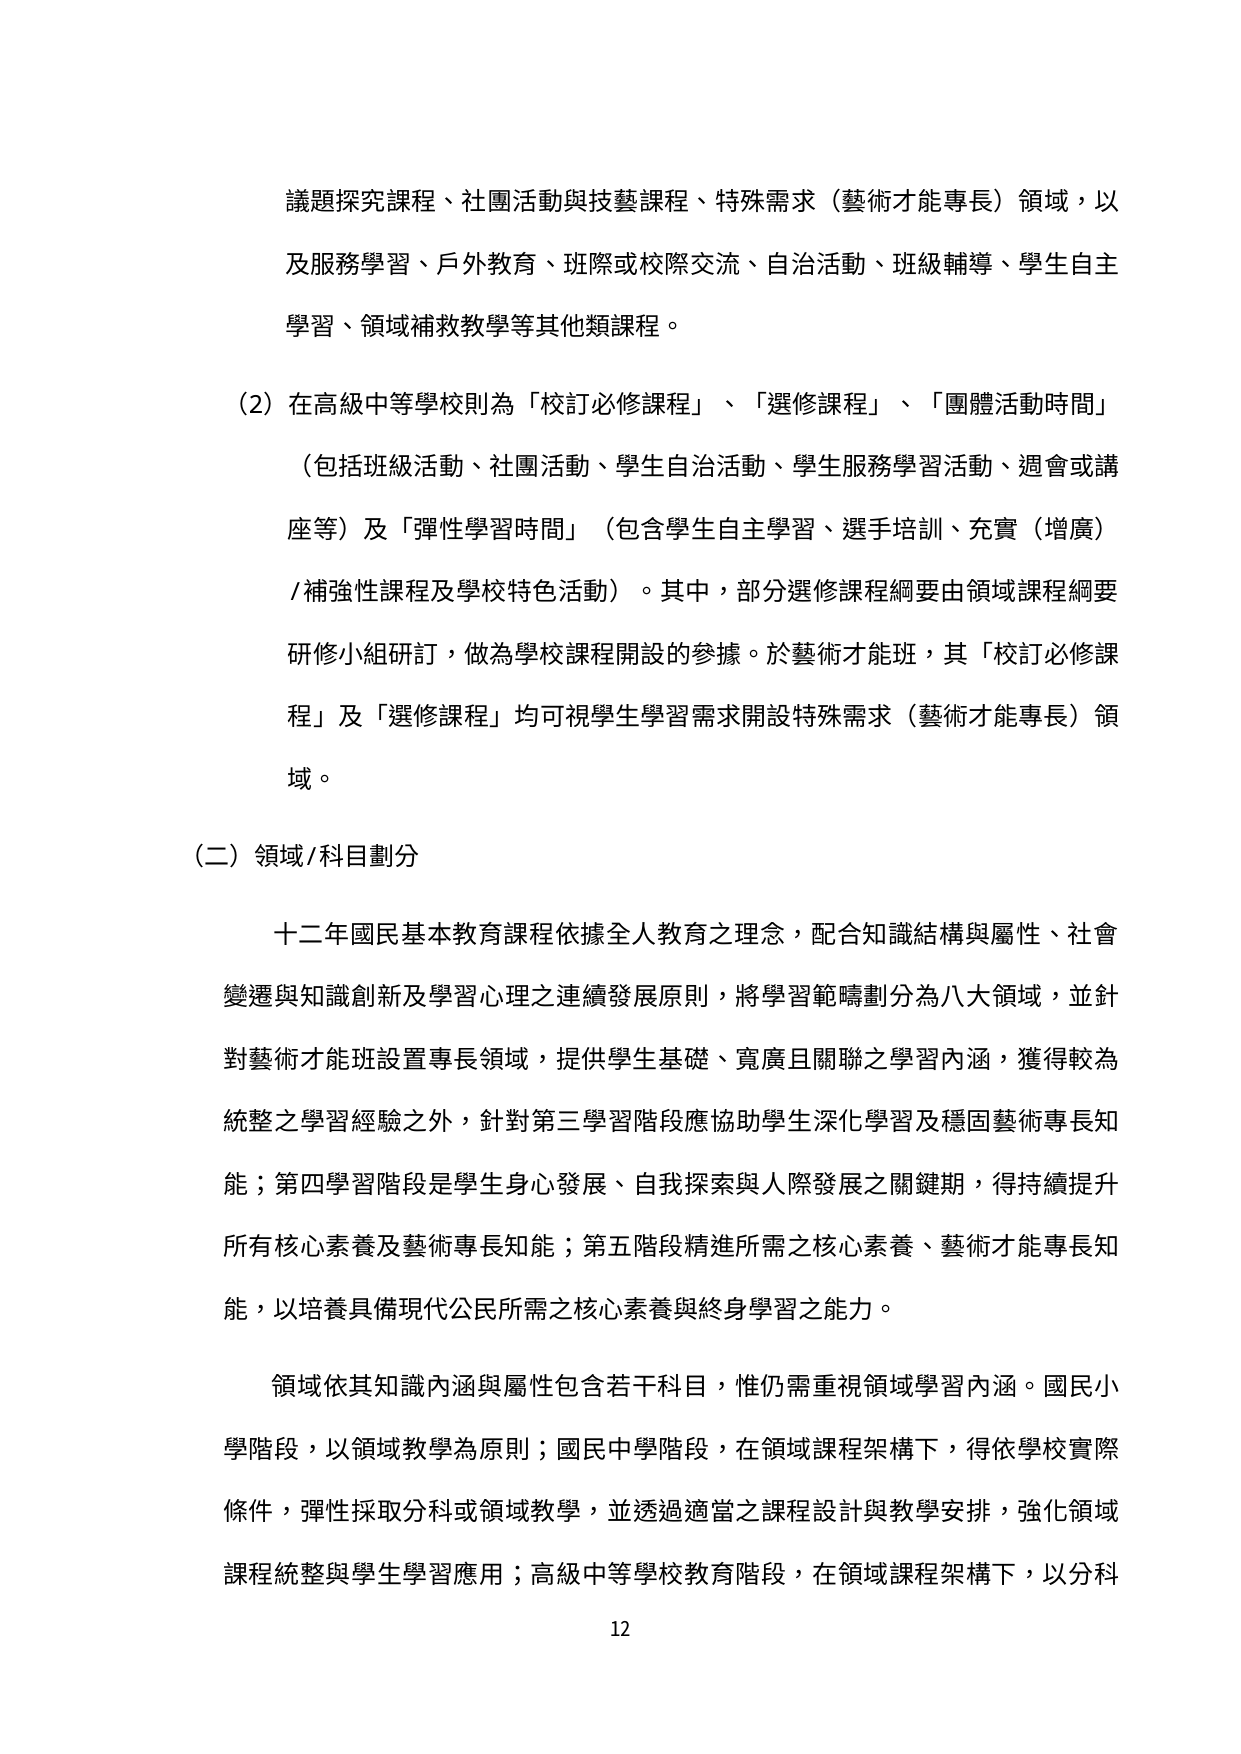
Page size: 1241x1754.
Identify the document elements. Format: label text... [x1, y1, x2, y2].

text 十二年國民基本教育課程依據全人教育之理念，配合知識結構與屬性、社會變遷與知識創新及學習心理之連續發展原則，將學習範疇劃分為八大領域，並針對藝術才能班設置專長領域，提供學生基礎、寬廣且關聯之學習內涵，獲得較為統整之學習經驗之外，針對第三學習階段應協助學生深化學習及穩固藝術專長知能；第四學習階段是學生身心發展、自我探索與人際發展之關鍵期，得持續提升所有核心素養及藝術專長知能；第五階段精進所需之核心素養、藝術才能專長知能，以培養具備現代公民所需之核心素養與終身學習之能力。 [223, 891, 1120, 1328]
text （二）領域/科目劃分 [179, 813, 1120, 876]
text （2）在高級中等學校則為「校訂必修課程」、「選修課程」、「團體活動時間」（包括班級活動、社團活動、學生自治活動、學生服務學習活動、週會或講座等）及「彈性學習時間」（包含學生自主學習、選手培訓、充實（增廣）/補強性課程及學校特色活動）。其中，部分選修課程綱要由領域課程綱要研修小組研訂，做為學校課程開設的參據。於藝術才能班，其「校訂必修課程」及「選修課程」均可視學生學習需求開設特殊需求（藝術才能專長）領域。 [223, 361, 1120, 798]
text 議題探究課程、社團活動與技藝課程、特殊需求（藝術才能專長）領域，以及服務學習、戶外教育、班際或校際交流、自治活動、班級輔導、學生自主學習、領域補救教學等其他類課程。 [223, 158, 1120, 346]
text 領域依其知識內涵與屬性包含若干科目，惟仍需重視領域學習內涵。國民小學階段，以領域教學為原則；國民中學階段，在領域課程架構下，得依學校實際條件，彈性採取分科或領域教學，並透過適當之課程設計與教學安排，強化領域課程統整與學生學習應用；高級中等學校教育階段，在領域課程架構下，以分科 [223, 1343, 1120, 1593]
